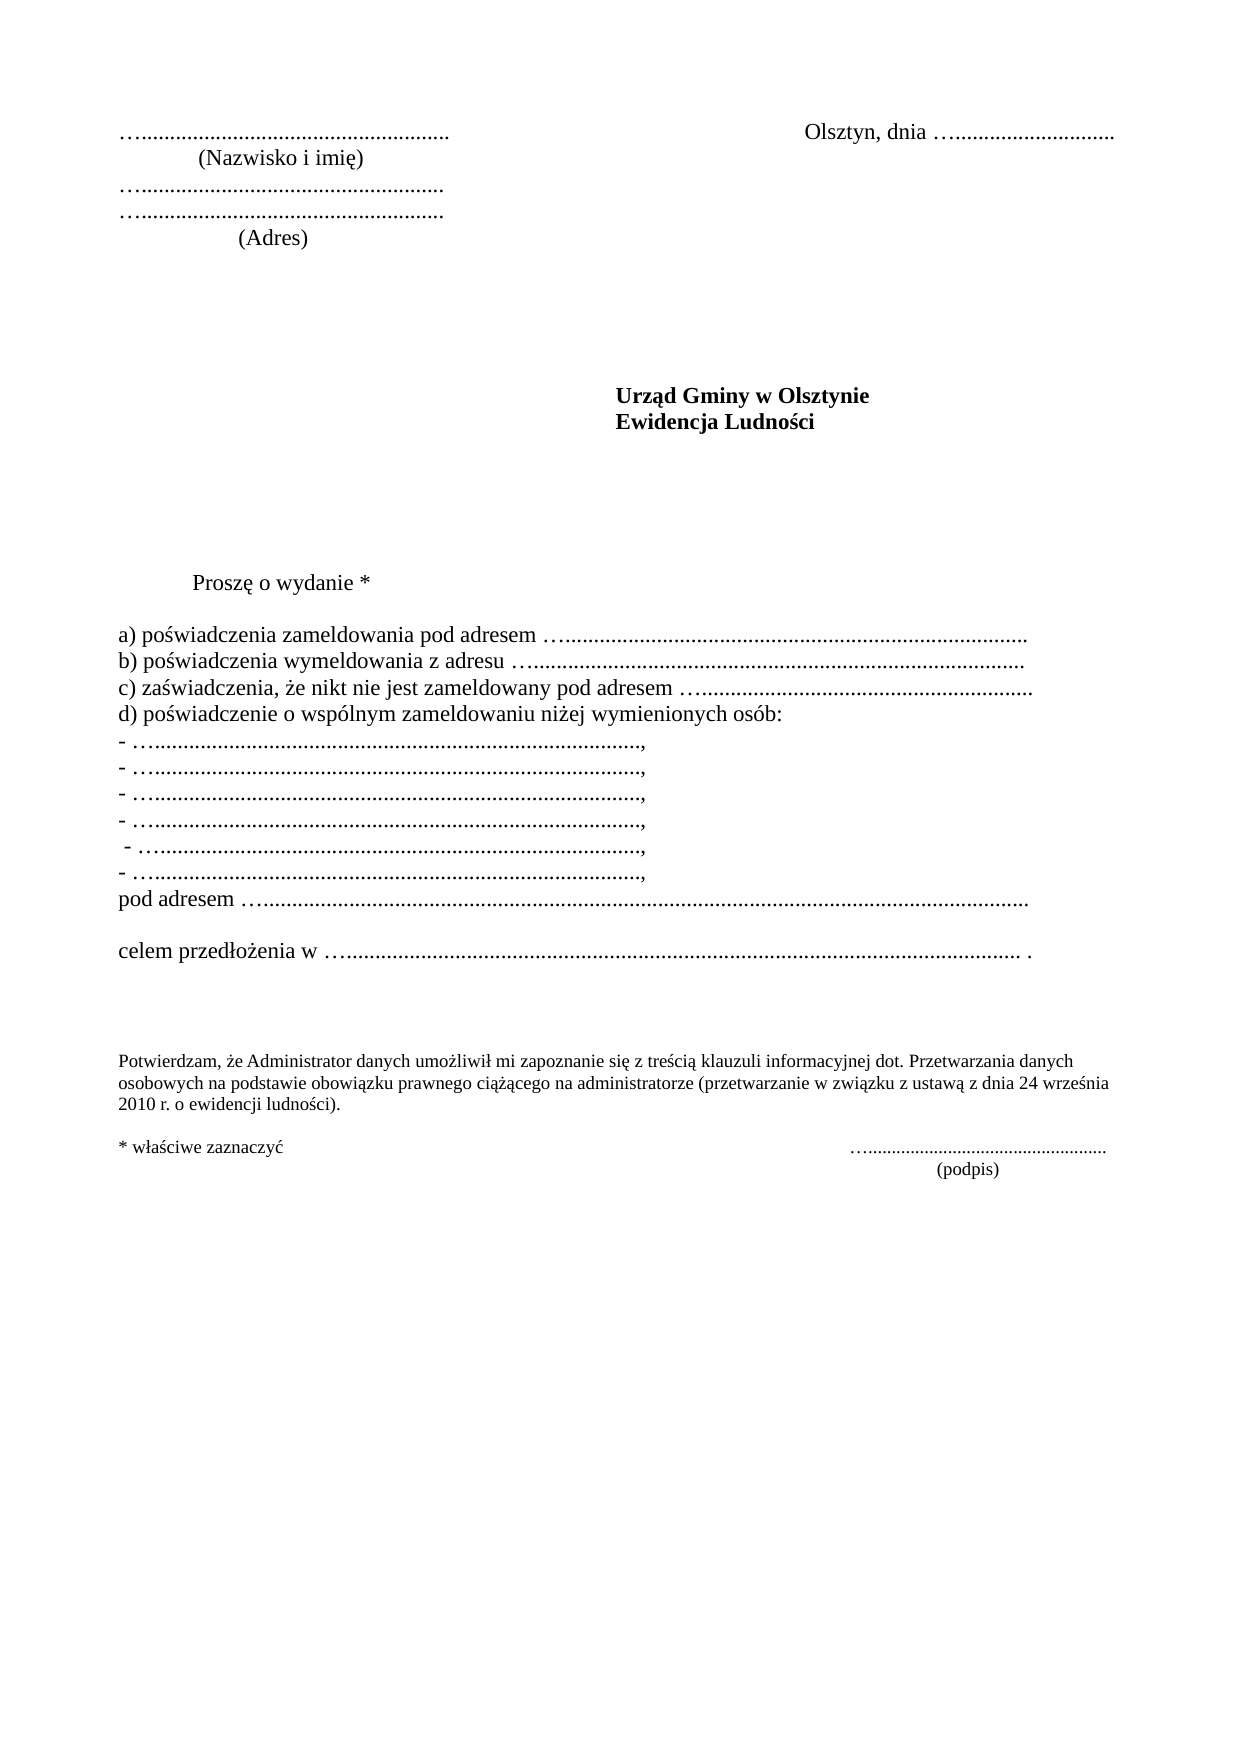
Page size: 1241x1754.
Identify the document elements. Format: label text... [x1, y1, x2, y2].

text …..................................................... [118, 171, 1122, 197]
text Urząd Gminy w Olsztynie [118, 382, 1122, 408]
text b) poświadczenia wymeldowania z adresu …...................................................................................... [118, 648, 1122, 674]
text d) poświadczenie o wspólnym zameldowaniu niżej wymienionych osób: [118, 700, 1122, 727]
text (Nazwisko i imię) [118, 144, 1122, 171]
text - …....................................................................................., [118, 753, 1122, 779]
text …..................................................... [118, 197, 1122, 223]
text - …....................................................................................., [118, 727, 1122, 753]
text …...................................................... Olsztyn, dnia …............................ [118, 118, 1122, 144]
text - …...................................................................................., [118, 832, 1122, 858]
text a) poświadczenia zameldowania pod adresem …................................................................................. [118, 621, 1122, 648]
text c) zaświadczenia, że nikt nie jest zameldowany pod adresem ….......................................................... [118, 674, 1122, 700]
text * właściwe zaznaczyć …................................................... [118, 1136, 1122, 1158]
text Ewidencja Ludności [118, 408, 1122, 434]
text Potwierdzam, że Administrator danych umożliwił mi zapoznanie się z treścią klauzuli informacyjnej dot. Przetwarzania danych osobowych na podstawie obowiązku prawnego ciążącego na administratorze (przetwarzanie w związku z ustawą z dnia 24 września 2010 r. o ewidencji ludności). [118, 1050, 1122, 1115]
text - …....................................................................................., [118, 806, 1122, 832]
text - …....................................................................................., [118, 779, 1122, 806]
text pod adresem …...................................................................................................................................... [118, 885, 1122, 911]
text Proszę o wydanie * [118, 568, 1122, 595]
text - …....................................................................................., [118, 858, 1122, 885]
text celem przedłożenia w …...................................................................................................................... . [118, 937, 1122, 964]
text (podpis) [118, 1158, 1122, 1179]
text (Adres) [118, 223, 1122, 250]
